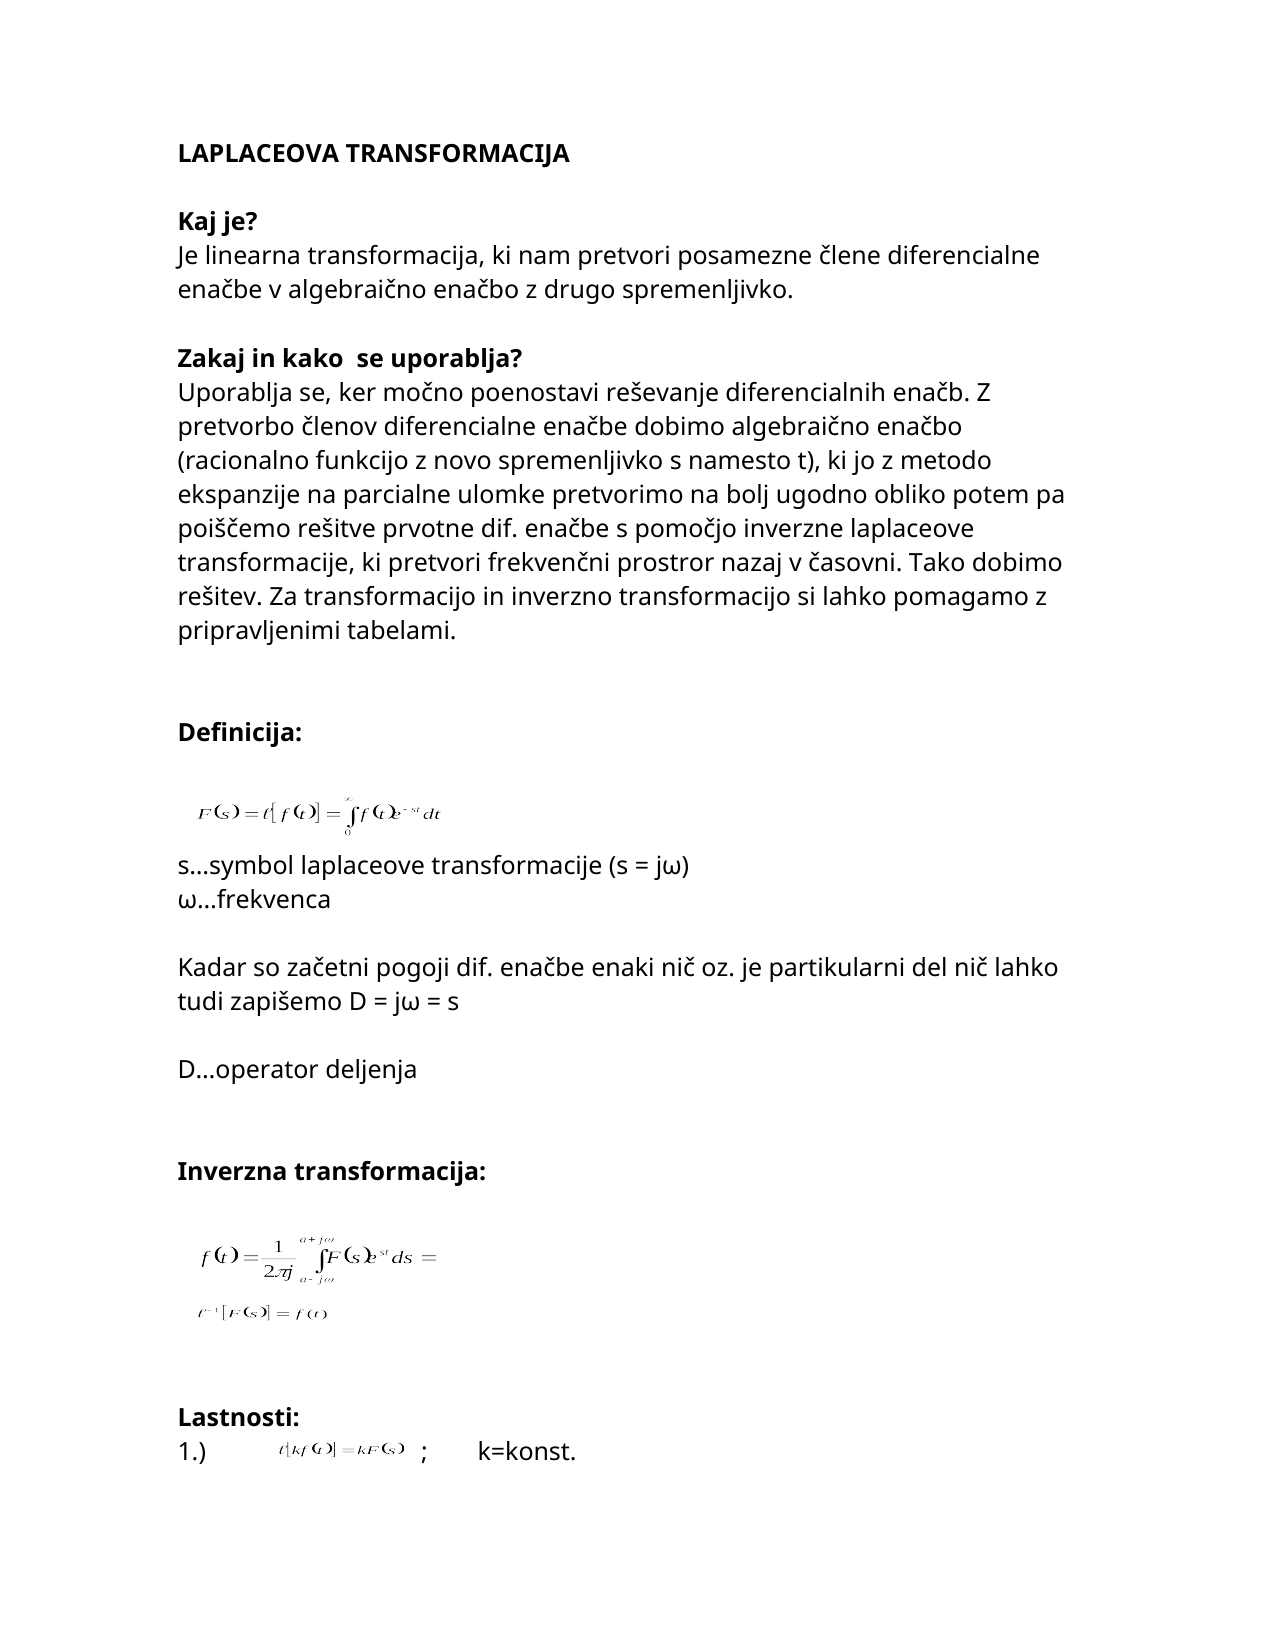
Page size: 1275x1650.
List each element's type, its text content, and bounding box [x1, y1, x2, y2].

text Definicija: [177, 715, 1098, 749]
text Uporablja se, ker močno poenostavi reševanje diferencialnih enačb. Z pretvorbo členov diferencialne enačbe dobimo algebraično enačbo (racionalno funkcijo z novo spremenljivko s namesto t), ki jo z metodo ekspanzije na parcialne ulomke pretvorimo na bolj ugodno obliko potem pa poiščemo rešitve prvotne dif. enačbe s pomočjo inverzne laplaceove transformacije, ki pretvori frekvenčni prostror nazaj v časovni. Tako dobimo rešitev. Za transformacijo in inverzno transformacijo si lahko pomagamo z pripravljenimi tabelami. [177, 374, 1098, 647]
text 1.) ; k=konst. [177, 1433, 1098, 1467]
text Lastnosti: [177, 1399, 1098, 1433]
text Zakaj in kako se uporablja? [177, 340, 1098, 374]
text Inverzna transformacija: [177, 1154, 1098, 1188]
text s…symbol laplaceove transformacije (s = jω) [177, 847, 1098, 882]
text Je linearna transformacija, ki nam pretvori posamezne člene diferencialne enačbe v algebraično enačbo z drugo spremenljivko. [177, 238, 1098, 306]
text LAPLACEOVA TRANSFORMACIJA [177, 136, 1098, 170]
text Kaj je? [177, 204, 1098, 238]
text D…operator deljenja [177, 1052, 1098, 1086]
text ω…frekvenca [177, 882, 1098, 916]
text Kadar so začetni pogoji dif. enačbe enaki nič oz. je partikularni del nič lahko tudi zapišemo D = jω = s [177, 950, 1098, 1018]
